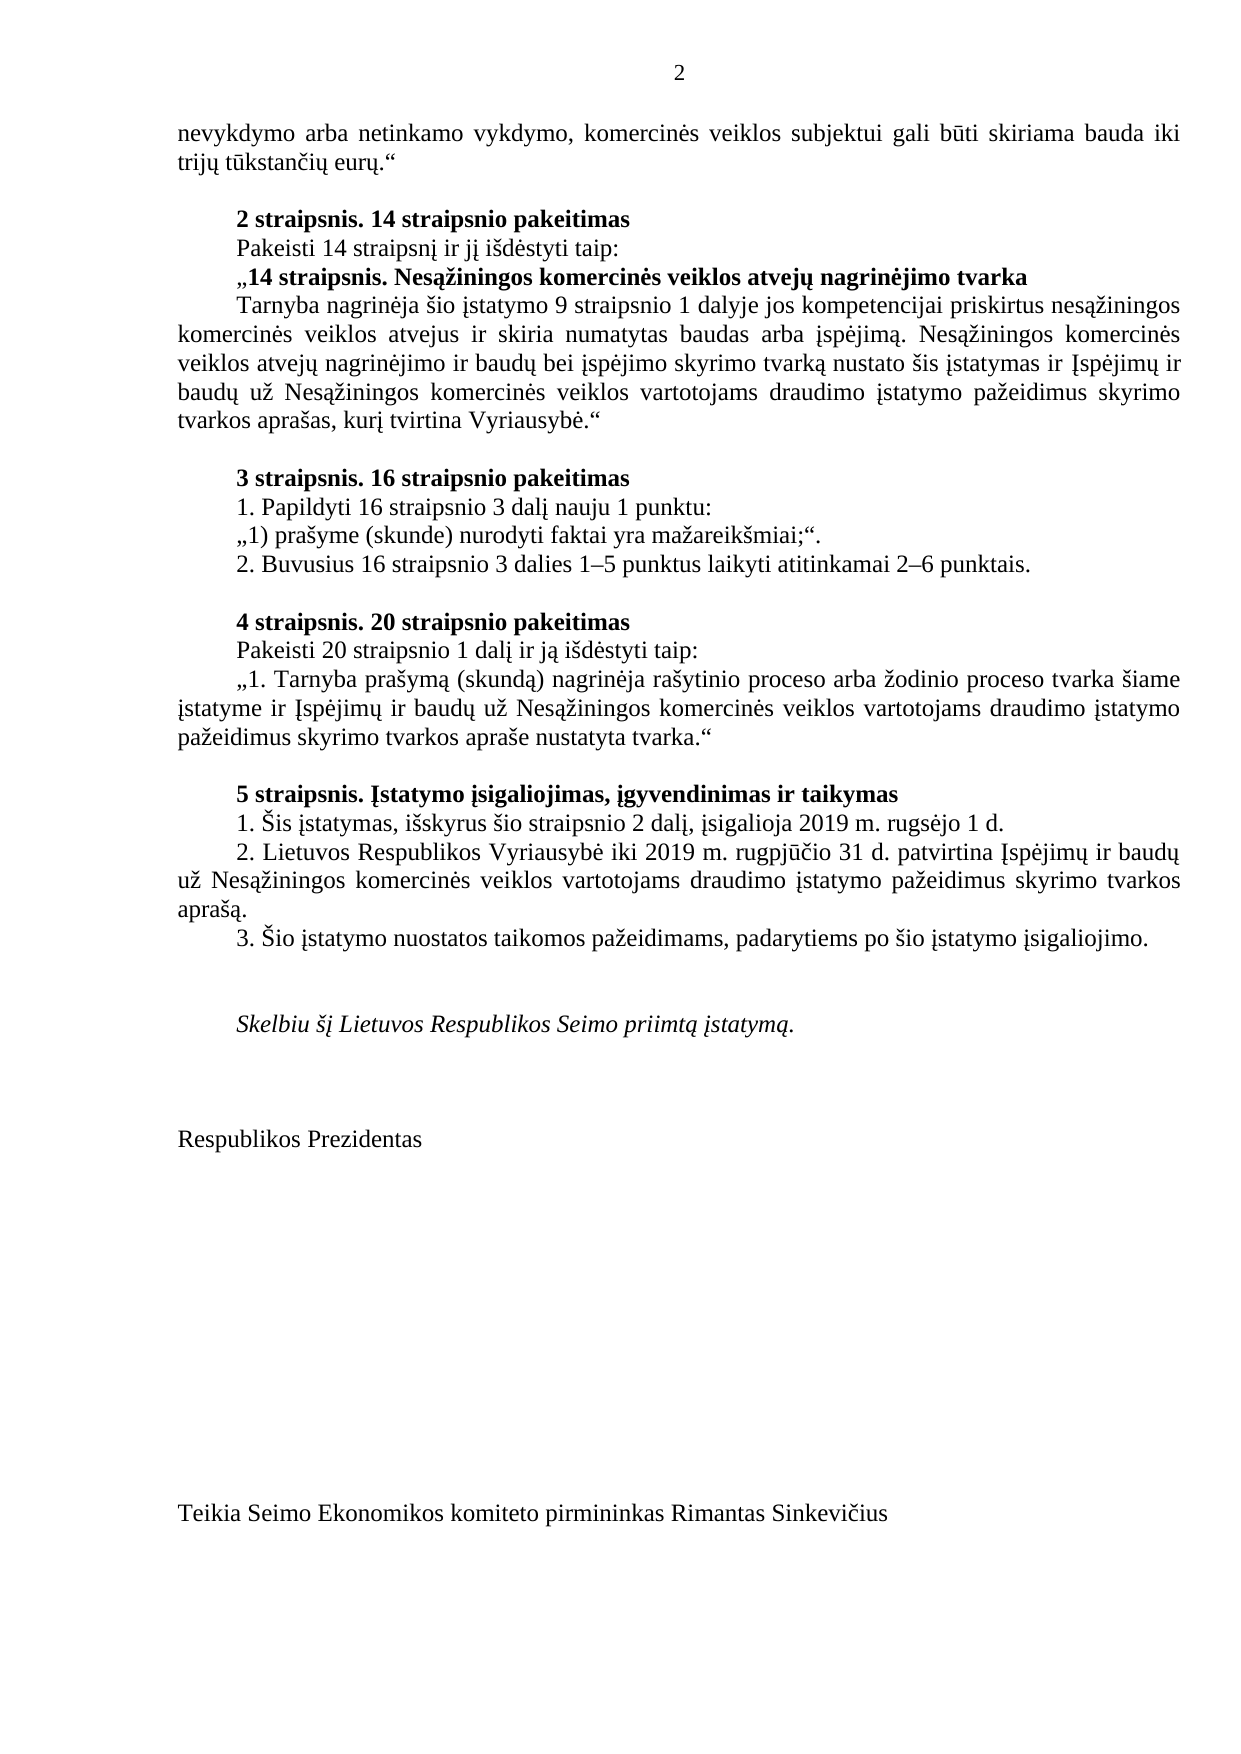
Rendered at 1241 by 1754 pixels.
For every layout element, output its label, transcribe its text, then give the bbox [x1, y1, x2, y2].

text 5 straipsnis. Įstatymo įsigaliojimas, įgyvendinimas ir taikymas [177, 779, 1181, 808]
text „14 straipsnis. Nesąžiningos komercinės veiklos atvejų nagrinėjimo tvarka [177, 262, 1181, 291]
text nevykdymo arba netinkamo vykdymo, komercinės veiklos subjektui gali būti skiriama bauda iki trijų tūkstančių eurų.“ [177, 118, 1181, 176]
text Respublikos Prezidentas [177, 1124, 1181, 1153]
text 3 straipsnis. 16 straipsnio pakeitimas [177, 463, 1181, 492]
text 4 straipsnis. 20 straipsnio pakeitimas [177, 607, 1181, 636]
text 2. Lietuvos Respublikos Vyriausybė iki 2019 m. rugpjūčio 31 d. patvirtina Įspėjimų ir baudų už Nesąžiningos komercinės veiklos vartotojams draudimo įstatymo pažeidimus skyrimo tvarkos aprašą. [177, 837, 1181, 923]
text „1. Tarnyba prašymą (skundą) nagrinėja rašytinio proceso arba žodinio proceso tvarka šiame įstatyme ir Įspėjimų ir baudų už Nesąžiningos komercinės veiklos vartotojams draudimo įstatymo pažeidimus skyrimo tvarkos apraše nustatyta tvarka.“ [177, 664, 1181, 751]
text 1. Papildyti 16 straipsnio 3 dalį nauju 1 punktu: [177, 492, 1181, 521]
text 2 straipsnis. 14 straipsnio pakeitimas [177, 204, 1181, 233]
text 2. Buvusius 16 straipsnio 3 dalies 1–5 punktus laikyti atitinkamai 2–6 punktais. [236, 549, 1181, 578]
text Skelbiu šį Lietuvos Respublikos Seimo priimtą įstatymą. [177, 1009, 1181, 1038]
text 3. Šio įstatymo nuostatos taikomos pažeidimams, padarytiems po šio įstatymo įsigaliojimo. [177, 923, 1181, 952]
text Pakeisti 20 straipsnio 1 dalį ir ją išdėstyti taip: [177, 636, 1181, 664]
text Pakeisti 14 straipsnį ir jį išdėstyti taip: [177, 233, 1181, 262]
text Tarnyba nagrinėja šio įstatymo 9 straipsnio 1 dalyje jos kompetencijai priskirtus nesąžiningos komercinės veiklos atvejus ir skiria numatytas baudas arba įspėjimą. Nesąžiningos komercinės veiklos atvejų nagrinėjimo ir baudų bei įspėjimo skyrimo tvarką nustato šis įstatymas ir Įspėjimų ir baudų už Nesąžiningos komercinės veiklos vartotojams draudimo įstatymo pažeidimus skyrimo tvarkos aprašas, kurį tvirtina Vyriausybė.“ [177, 291, 1181, 434]
text „1) prašyme (skunde) nurodyti faktai yra mažareikšmiai;“. [177, 521, 1181, 549]
text 1. Šis įstatymas, išskyrus šio straipsnio 2 dalį, įsigalioja 2019 m. rugsėjo 1 d. [177, 808, 1181, 837]
text Teikia Seimo Ekonomikos komiteto pirmininkas Rimantas Sinkevičius [177, 1498, 1181, 1527]
